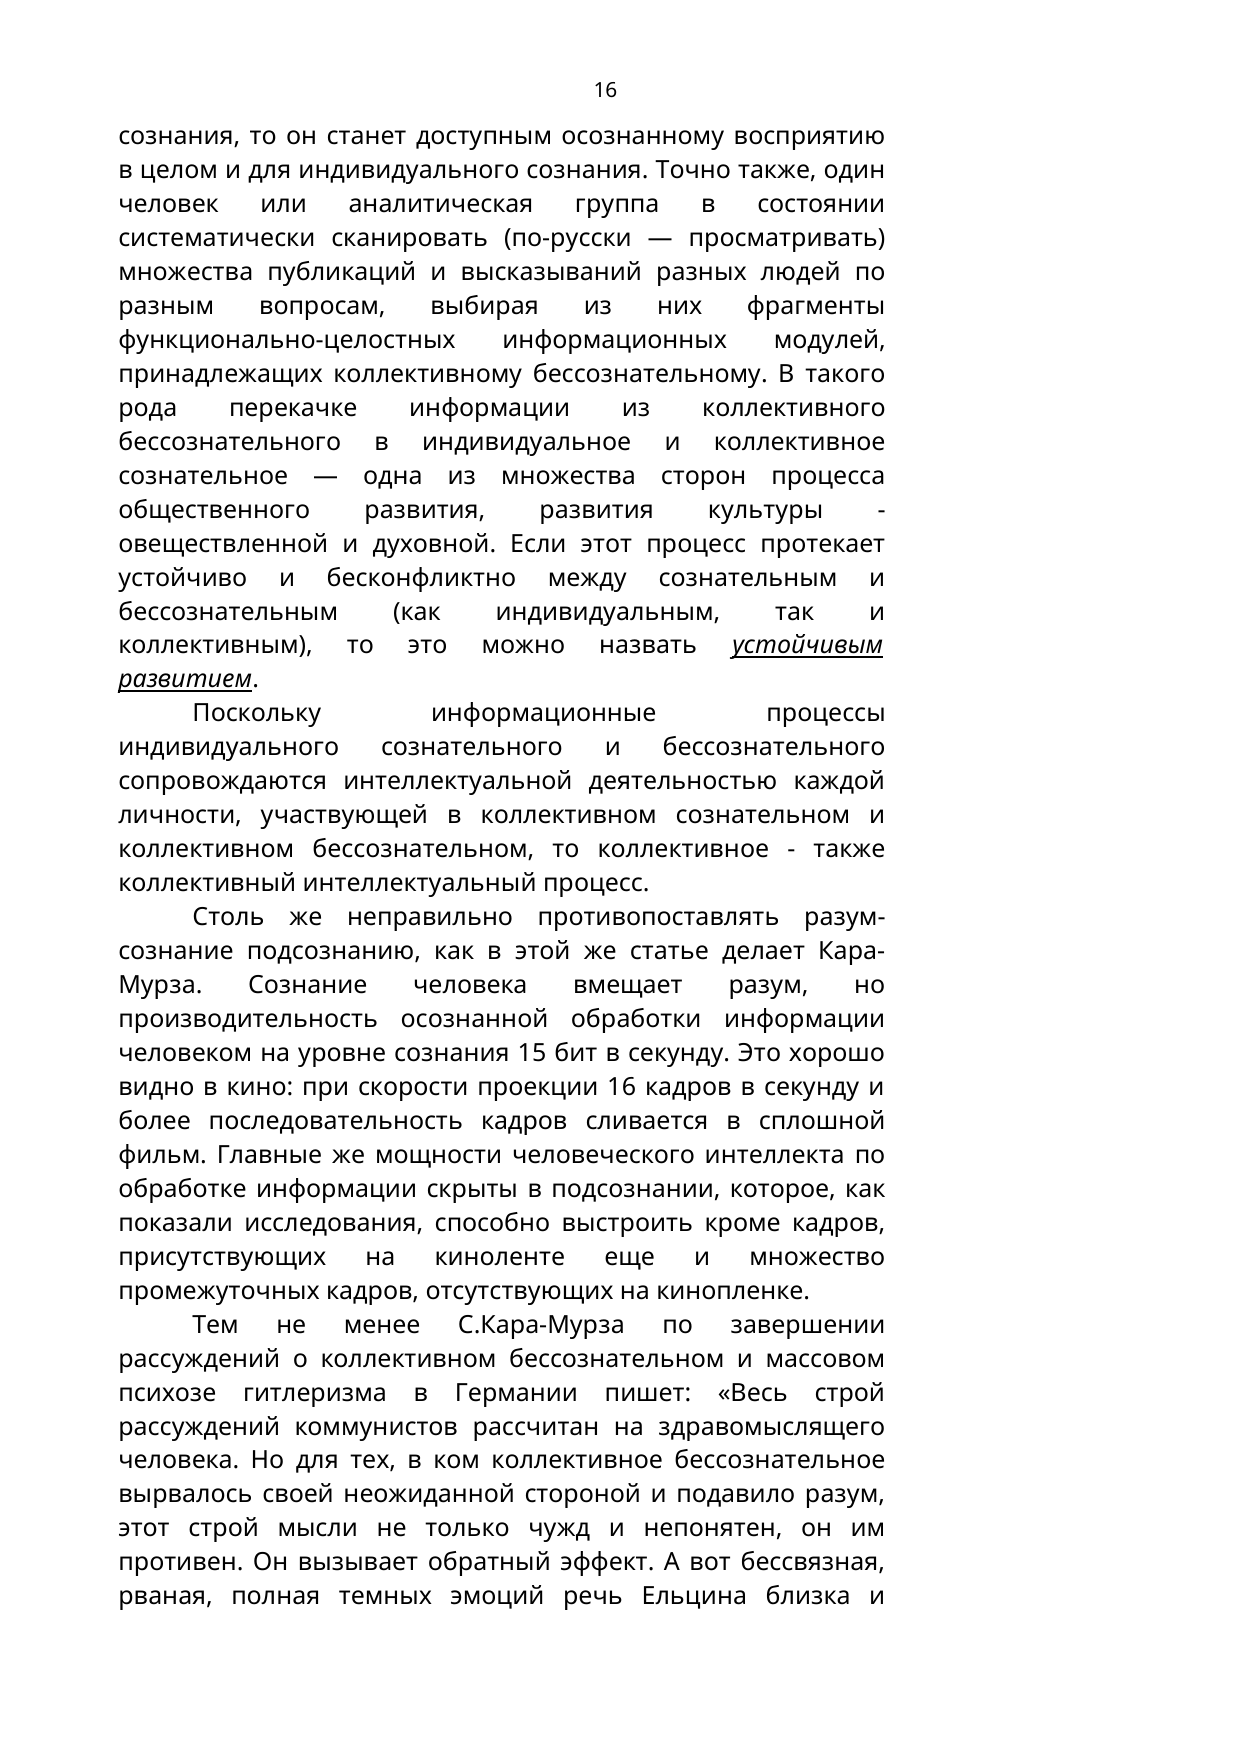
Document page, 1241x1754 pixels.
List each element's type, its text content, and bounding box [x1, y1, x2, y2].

text Столь же неправильно противопоставлять разум-сознание подсознанию, как в этой же статье делает Кара-Мурза. Сознание человека вмещает разум, но производительность осознанной обработки информации человеком на уровне сознания 15 бит в секунду. Это хорошо видно в кино: при скорости проекции 16 кадров в секунду и более последовательность кадров сливается в сплошной фильм. Главные же мощности человеческого интеллекта по обработке информации скрыты в подсознании, которое, как показали исследования, способно выстроить кроме кадров, присутствующих на киноленте еще и множество промежуточных кадров, отсутствующих на кинопленке. [118, 899, 886, 1307]
text Поскольку информационные процессы индивидуального сознательного и бессознательного сопровождаются интеллектуальной деятельностью каждой личности, участвующей в коллективном сознательном и коллективном бессознательном, то коллективное - также коллективный интеллектуальный процесс. [118, 695, 886, 899]
text Тем не менее С.Кара-Мурза по завершении рассуждений о коллективном бессознательном и массовом психозе гитлеризма в Германии пишет: «Весь строй рассуждений коммунистов рассчитан на здравомыслящего человека. Но для тех, в ком коллективное бессознательное вырвалось своей неожиданной стороной и подавило разум, этот строй мысли не только чужд и непонятен, он им противен. Он вызывает обратный эффект. А вот бессвязная, рваная, полная темных эмоций речь Ельцина близка и [118, 1307, 886, 1612]
text сознания, то он станет доступным осознанному восприятию в целом и для индивидуального сознания. Точно также, один человек или аналитическая группа в состоянии систематически сканировать (по-русски — просматривать) множества публикаций и высказываний разных людей по разным вопросам, выбирая из них фрагменты функционально-целостных информационных модулей, принадлежащих коллективному бессознательному. В такого рода перекачке информации из коллективного бессознательного в индивидуальное и коллективное сознательное — одна из множества сторон процесса общественного развития, развития культуры - овеществленной и духовной. Если этот процесс протекает устойчиво и бесконфликтно между сознательным и бессознательным (как индивидуальным, так и коллективным), то это можно назвать устойчивым развитием. [118, 118, 886, 695]
